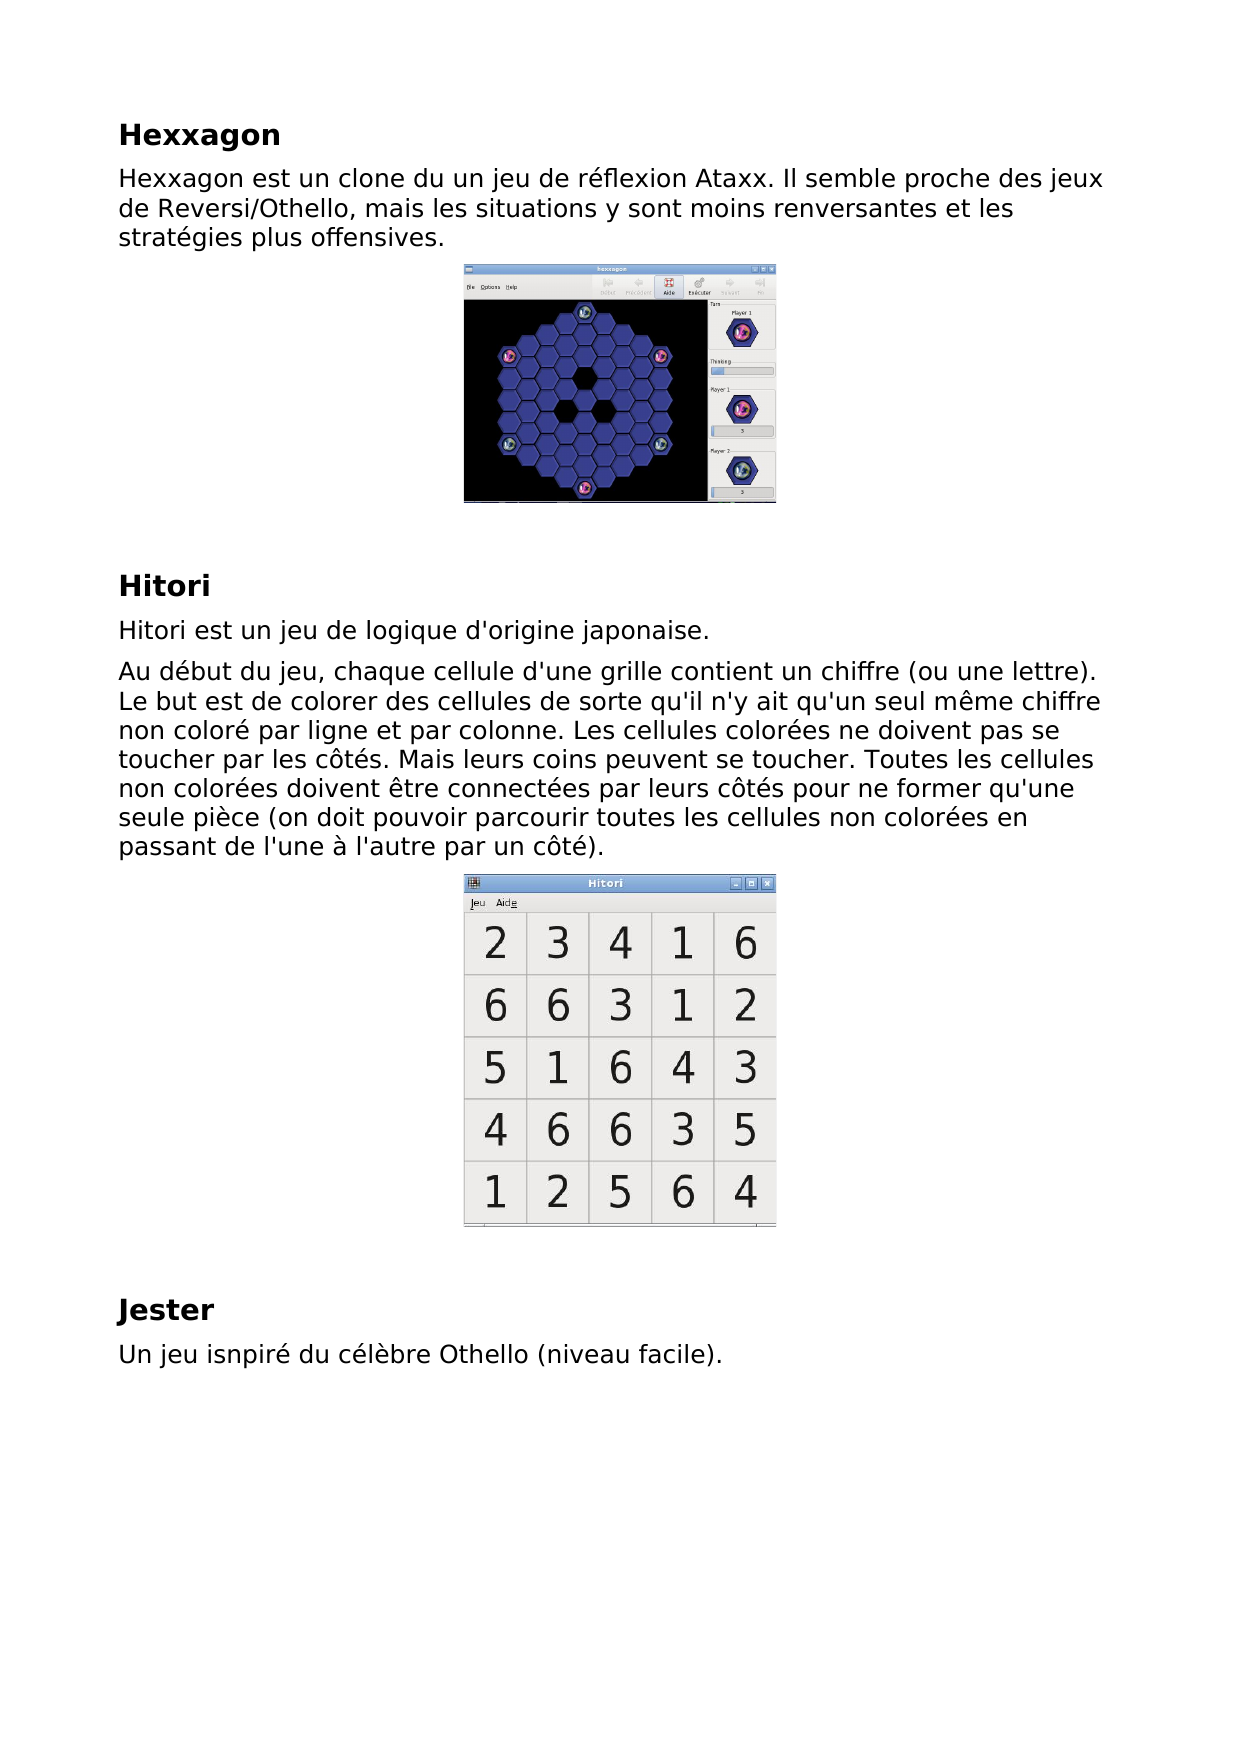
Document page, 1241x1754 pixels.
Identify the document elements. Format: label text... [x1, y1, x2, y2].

text Hexxagon est un clone du un jeu de réflexion Ataxx. Il semble proche des jeux de Reversi/Othello, mais les situations y sont moins renversantes et les stratégies plus offensives. [118, 164, 1122, 252]
subtitle Hexxagon [118, 118, 1122, 152]
picture [463, 874, 777, 1227]
text Hitori est un jeu de logique d'origine japonaise. [118, 616, 1122, 645]
subtitle Jester [118, 1294, 1122, 1328]
subtitle Hitori [118, 569, 1122, 603]
text Un jeu isnpiré du célèbre Othello (niveau facile). [118, 1340, 1122, 1369]
text Au début du jeu, chaque cellule d'une grille contient un chiffre (ou une lettre). Le but est de colorer des cellules de sorte qu'il n'y ait qu'un seul même chiffre non coloré par ligne et par colonne. Les cellules colorées ne doivent pas se toucher par les côtés. Mais leurs coins peuvent se toucher. Toutes les cellules non colorées doivent être connectées par leurs côtés pour ne former qu'une seule pièce (on doit pouvoir parcourir toutes les cellules non colorées en passant de l'une à l'autre par un côté). [118, 657, 1122, 862]
picture [463, 264, 777, 503]
